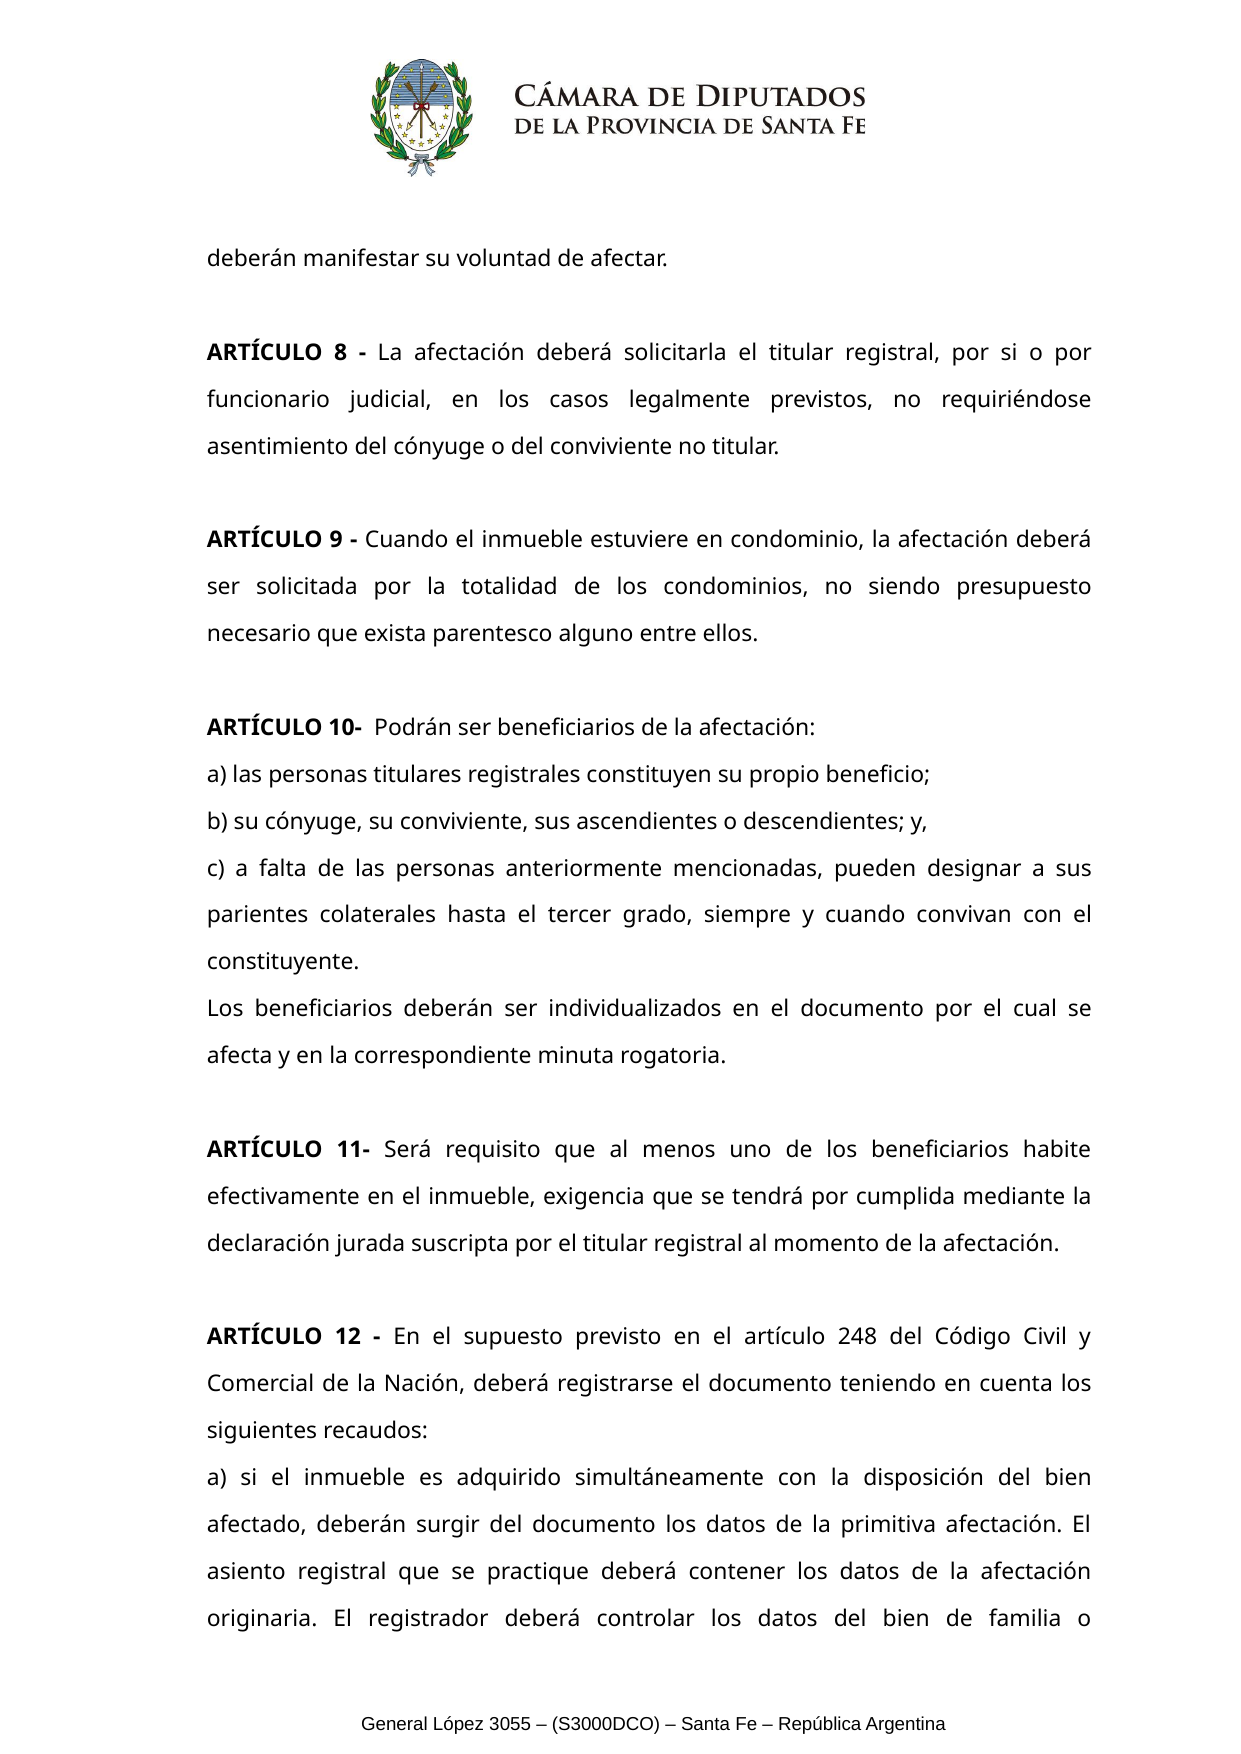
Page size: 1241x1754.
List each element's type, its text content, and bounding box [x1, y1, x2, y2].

text a) las personas titulares registrales constituyen su propio beneficio; [207, 758, 1093, 789]
text b) su cónyuge, su conviviente, sus ascendientes o descendientes; y, [207, 805, 1093, 836]
text ARTÍCULO 8 - La afectación deberá solicitarla el titular registral, por si o por funcionario judicial, en los casos legalmente previstos, no requiriéndose asentimiento del cónyuge o del conviviente no titular. [207, 336, 1093, 461]
text deberán manifestar su voluntad de afectar. [207, 242, 1093, 273]
text ARTÍCULO 12 - En el supuesto previsto en el artículo 248 del Código Civil y Comercial de la Nación, deberá registrarse el documento teniendo en cuenta los siguientes recaudos: [207, 1320, 1093, 1445]
text Los beneficiarios deberán ser individualizados en el documento por el cual se afecta y en la correspondiente minuta rogatoria. [207, 992, 1093, 1070]
text ARTÍCULO 11- Será requisito que al menos uno de los beneficiarios habite efectivamente en el inmueble, exigencia que se tendrá por cumplida mediante la declaración jurada suscripta por el titular registral al momento de la afectación. [207, 1133, 1093, 1258]
text c) a falta de las personas anteriormente mencionadas, pueden designar a sus parientes colaterales hasta el tercer grado, siempre y cuando convivan con el constituyente. [207, 852, 1093, 977]
text ARTÍCULO 10- Podrán ser beneficiarios de la afectación: [207, 711, 1093, 742]
picture [370, 59, 866, 181]
text ARTÍCULO 9 - Cuando el inmueble estuviere en condominio, la afectación deberá ser solicitada por la totalidad de los condominios, no siendo presupuesto necesario que exista parentesco alguno entre ellos. [207, 523, 1093, 648]
text a) si el inmueble es adquirido simultáneamente con la disposición del bien afectado, deberán surgir del documento los datos de la primitiva afectación. El asiento registral que se practique deberá contener los datos de la afectación originaria. El registrador deberá controlar los datos del bien de familia o [207, 1461, 1093, 1633]
